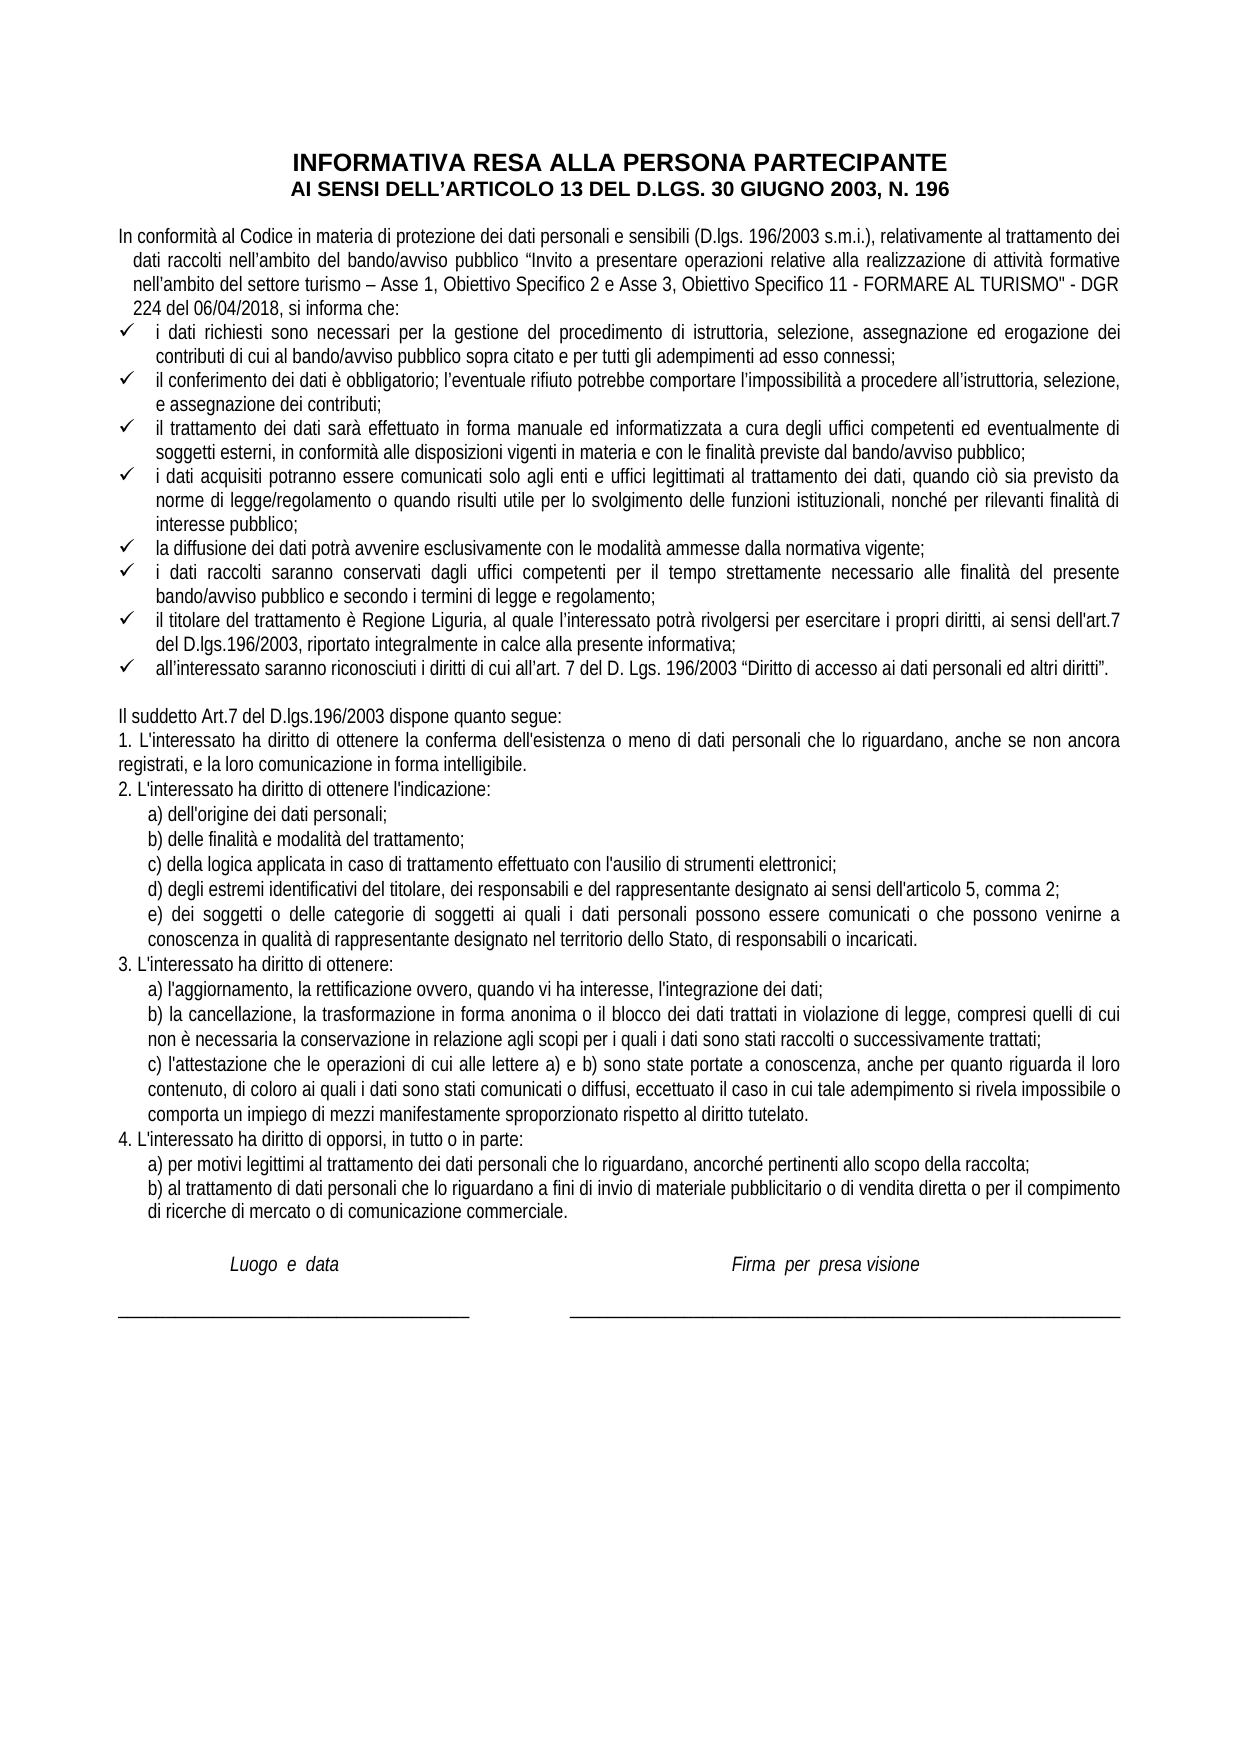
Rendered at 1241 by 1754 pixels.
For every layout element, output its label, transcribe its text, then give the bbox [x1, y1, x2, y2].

list all’interessato saranno riconosciuti i diritti di cui all’art. 7 del D. Lgs. 196/2003 “Diritto di accesso ai dati personali ed altri diritti”. [118, 656, 1122, 679]
list i dati acquisiti potranno essere comunicati solo agli enti e uffici legittimati al trattamento dei dati, quando ciò sia previsto da norme di legge/regolamento o quando risulti utile per lo svolgimento delle funzioni istituzionali, nonché per rilevanti finalità di interesse pubblico; [118, 464, 1122, 536]
text c) della logica applicata in caso di trattamento effettuato con l'ausilio di strumenti elettronici; [148, 850, 1122, 875]
text b) la cancellazione, la trasformazione in forma anonima o il blocco dei dati trattati in violazione di legge, compresi quelli di cui non è necessaria la conservazione in relazione agli scopi per i quali i dati sono stati raccolti o successivamente trattati; [148, 1000, 1122, 1050]
text d) degli estremi identificativi del titolare, dei responsabili e del rappresentante designato ai sensi dell'articolo 5, comma 2; [148, 875, 1122, 900]
text b) al trattamento di dati personali che lo riguardano a fini di invio di materiale pubblicitario o di vendita diretta o per il compimento di ricerche di mercato o di comunicazione commerciale. [148, 1175, 1122, 1223]
text 2. L'interessato ha diritto di ottenere l'indicazione: [118, 775, 1122, 800]
list il trattamento dei dati sarà effettuato in forma manuale ed informatizzata a cura degli uffici competenti ed eventualmente di soggetti esterni, in conformità alle disposizioni vigenti in materia e con le finalità previste dal bando/avviso pubblico; [118, 416, 1122, 464]
list i dati raccolti saranno conservati dagli uffici competenti per il tempo strettamente necessario alle finalità del presente bando/avviso pubblico e secondo i termini di legge e regolamento; [118, 560, 1122, 608]
text AI SENSI DELL’ARTICOLO 13 DEL D.LGS. 30 GIUGNO 2003, N. 196 [118, 176, 1122, 200]
text _____________________________________ __________________________________________________________ [118, 1295, 1122, 1319]
text c) l'attestazione che le operazioni di cui alle lettere a) e b) sono state portate a conoscenza, anche per quanto riguarda il loro contenuto, di coloro ai quali i dati sono stati comunicati o diffusi, eccettuato il caso in cui tale adempimento si rivela impossibile o comporta un impiego di mezzi manifestamente sproporzionato rispetto al diritto tutelato. [148, 1050, 1122, 1125]
text 4. L'interessato ha diritto di opporsi, in tutto o in parte: [118, 1125, 1122, 1150]
list il titolare del trattamento è Regione Liguria, al quale l’interessato potrà rivolgersi per esercitare i propri diritti, ai sensi dell'art.7 del D.lgs.196/2003, riportato integralmente in calce alla presente informativa; [118, 608, 1122, 656]
text a) dell'origine dei dati personali; [148, 800, 1122, 825]
text INFORMATIVA RESA ALLA PERSONA PARTECIPANTE [118, 148, 1122, 176]
text a) l'aggiornamento, la rettificazione ovvero, quando vi ha interesse, l'integrazione dei dati; [148, 975, 1122, 1000]
text b) delle finalità e modalità del trattamento; [148, 825, 1122, 850]
list i dati richiesti sono necessari per la gestione del procedimento di istruttoria, selezione, assegnazione ed erogazione dei contributi di cui al bando/avviso pubblico sopra citato e per tutti gli adempimenti ad esso connessi; [118, 320, 1122, 368]
text 3. L'interessato ha diritto di ottenere: [118, 950, 1122, 975]
text In conformità al Codice in materia di protezione dei dati personali e sensibili (D.lgs. 196/2003 s.m.i.), relativamente al trattamento dei dati raccolti nell’ambito del bando/avviso pubblico “Invito a presentare operazioni relative alla realizzazione di attività formative nell’ambito del settore turismo – Asse 1, Obiettivo Specifico 2 e Asse 3, Obiettivo Specifico 11 - FORMARE AL TURISMO" - DGR 224 del 06/04/2018, si informa che: [118, 224, 1122, 320]
text Luogo e data Firma per presa visione [192, 1252, 1122, 1276]
list la diffusione dei dati potrà avvenire esclusivamente con le modalità ammesse dalla normativa vigente; [118, 536, 1122, 560]
text e) dei soggetti o delle categorie di soggetti ai quali i dati personali possono essere comunicati o che possono venirne a conoscenza in qualità di rappresentante designato nel territorio dello Stato, di responsabili o incaricati. [148, 900, 1122, 950]
text a) per motivi legittimi al trattamento dei dati personali che lo riguardano, ancorché pertinenti allo scopo della raccolta; [148, 1150, 1122, 1175]
list il conferimento dei dati è obbligatorio; l’eventuale rifiuto potrebbe comportare l’impossibilità a procedere all’istruttoria, selezione, e assegnazione dei contributi; [118, 368, 1122, 416]
text 1. L'interessato ha diritto di ottenere la conferma dell'esistenza o meno di dati personali che lo riguardano, anche se non ancora registrati, e la loro comunicazione in forma intelligibile. [118, 727, 1122, 775]
text Il suddetto Art.7 del D.lgs.196/2003 dispone quanto segue: [118, 703, 1122, 727]
